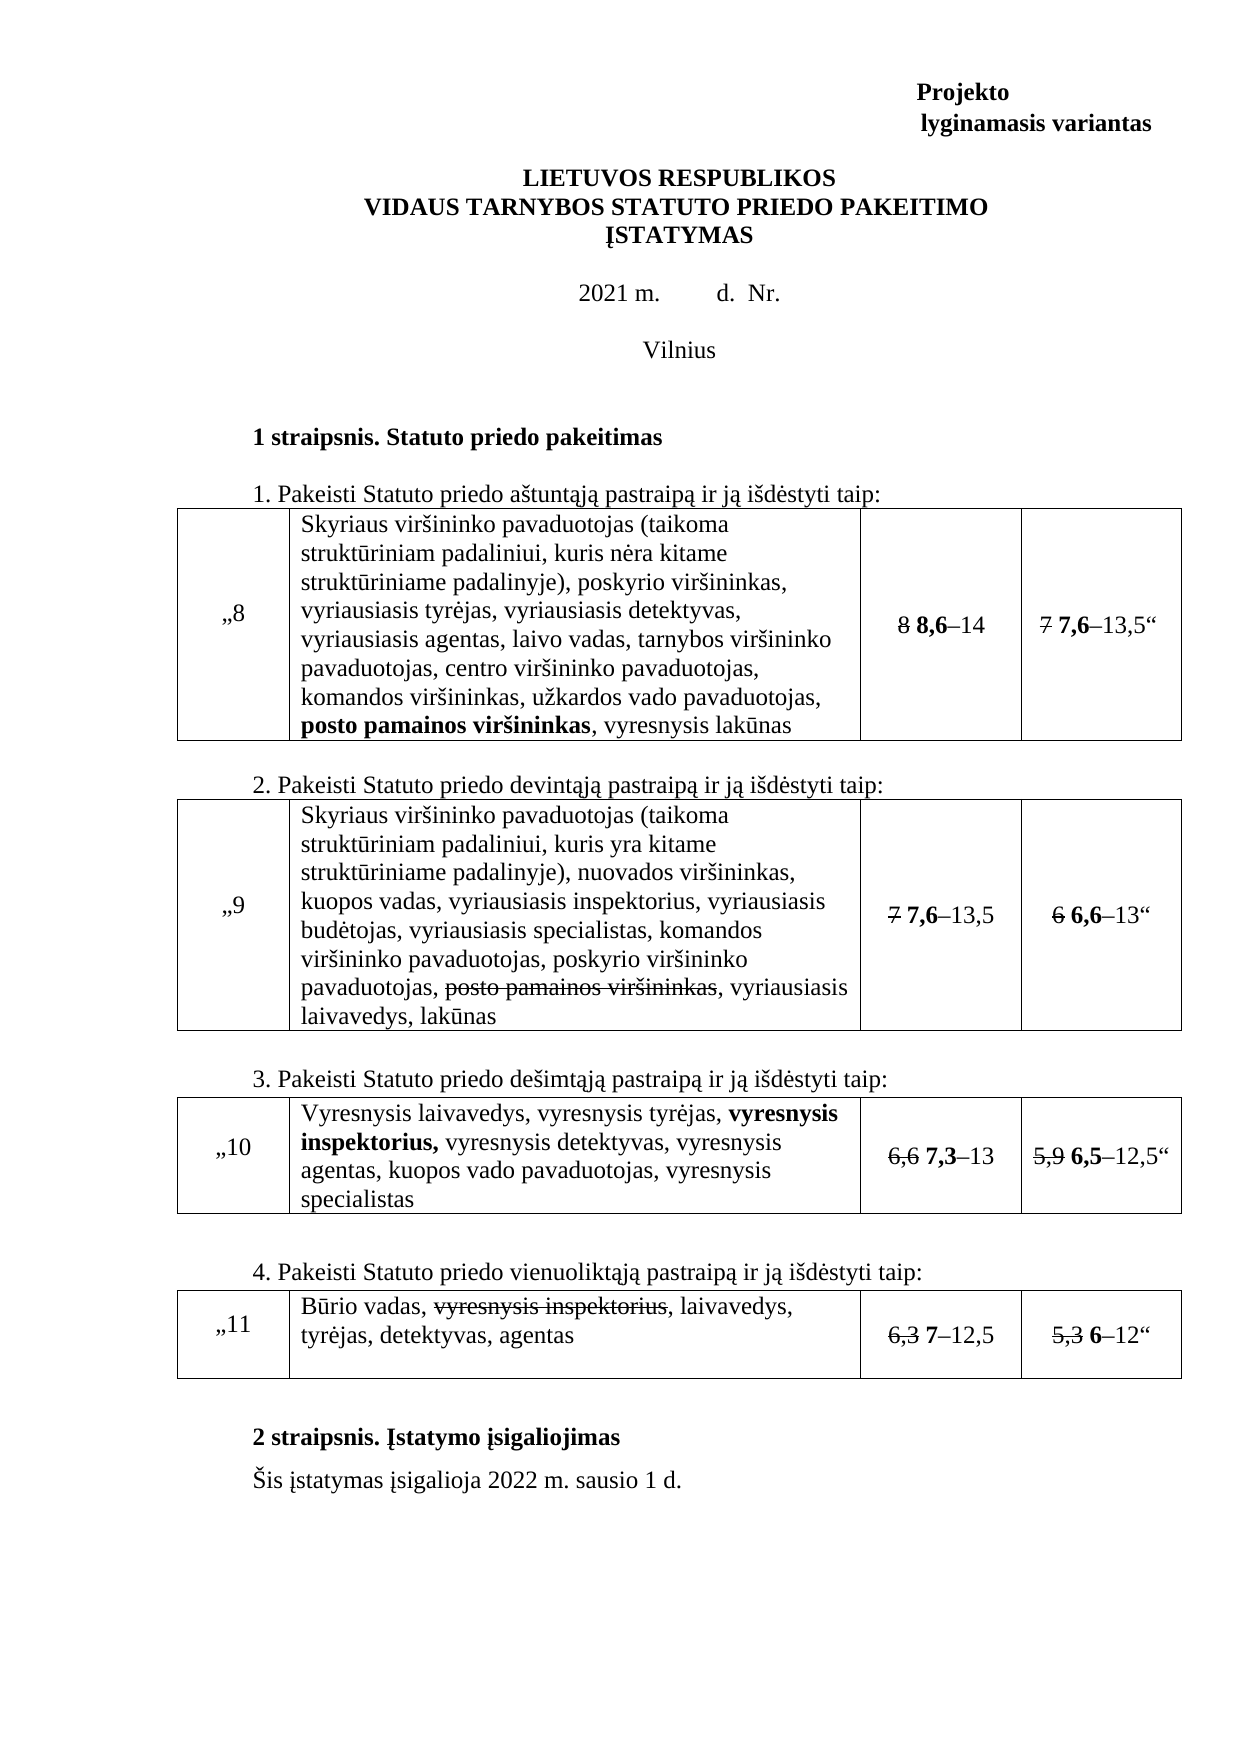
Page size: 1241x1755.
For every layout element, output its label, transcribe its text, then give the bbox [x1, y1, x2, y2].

table_header 7 7,6–13,5 [861, 800, 1021, 1030]
text Vilnius [177, 336, 1181, 364]
table_header „10 [178, 1098, 289, 1213]
table_header „11 [178, 1291, 289, 1378]
table_header Būrio vadas, vyresnysis inspektorius, laivavedys, tyrėjas, detektyvas, agentas [290, 1291, 860, 1378]
table_header Skyriaus viršininko pavaduotojas (taikoma struktūriniam padaliniui, kuris nėra kitame struktūriniame padalinyje), poskyrio viršininkas, vyriausiasis tyrėjas, vyriausiasis detektyvas, vyriausiasis agentas, laivo vadas, tarnybos viršininko pavaduotojas, centro viršininko pavaduotojas, komandos viršininkas, užkardos vado pavaduotojas, posto pamainos viršininkas, vyresnysis lakūnas [290, 509, 860, 740]
text VIDAUS TARNYBOS STATUTO PRIEDO PAKEITIMO [177, 192, 1181, 221]
list Šis įstatymas įsigalioja 2022 m. sausio 1 d. [252, 1465, 1181, 1494]
text 1. Pakeisti Statuto priedo aštuntąją pastraipą ir ją išdėstyti taip: [177, 479, 1181, 508]
table_header 8 8,6–14 [861, 509, 1021, 740]
text ĮSTATYMAS [177, 221, 1181, 249]
table_header 6,3 7–12,5 [861, 1291, 1021, 1378]
text 2. Pakeisti Statuto priedo devintąją pastraipą ir ją išdėstyti taip: [177, 770, 1181, 799]
text 4. Pakeisti Statuto priedo vienuoliktąją pastraipą ir ją išdėstyti taip: [177, 1257, 1181, 1286]
table_header „9 [178, 800, 289, 1030]
table_header 7 7,6–13,5“ [1022, 509, 1181, 740]
table_header 5,9 6,5–12,5“ [1022, 1098, 1181, 1213]
text 2021 m. d. Nr. [177, 278, 1181, 307]
table_header 5,3 6–12“ [1022, 1291, 1181, 1378]
table_header 6 6,6–13“ [1022, 800, 1181, 1030]
text 1 straipsnis. Statuto priedo pakeitimas [177, 422, 1181, 451]
table_header Skyriaus viršininko pavaduotojas (taikoma struktūriniam padaliniui, kuris yra kitame struktūriniame padalinyje), nuovados viršininkas, kuopos vadas, vyriausiasis inspektorius, vyriausiasis budėtojas, vyriausiasis specialistas, komandos viršininko pavaduotojas, poskyrio viršininko pavaduotojas, posto pamainos viršininkas, vyriausiasis laivavedys, lakūnas [290, 800, 860, 1030]
table_header 6,6 7,3–13 [861, 1098, 1021, 1213]
table_header „8 [178, 509, 289, 740]
text 2 straipsnis. Įstatymo įsigaliojimas [252, 1422, 1181, 1451]
table_header Vyresnysis laivavedys, vyresnysis tyrėjas, vyresnysis inspektorius, vyresnysis detektyvas, vyresnysis agentas, kuopos vado pavaduotojas, vyresnysis specialistas [290, 1098, 860, 1213]
text LIETUVOS RESPUBLIKOS [177, 163, 1181, 192]
text 3. Pakeisti Statuto priedo dešimtąją pastraipą ir ją išdėstyti taip: [177, 1064, 1181, 1093]
